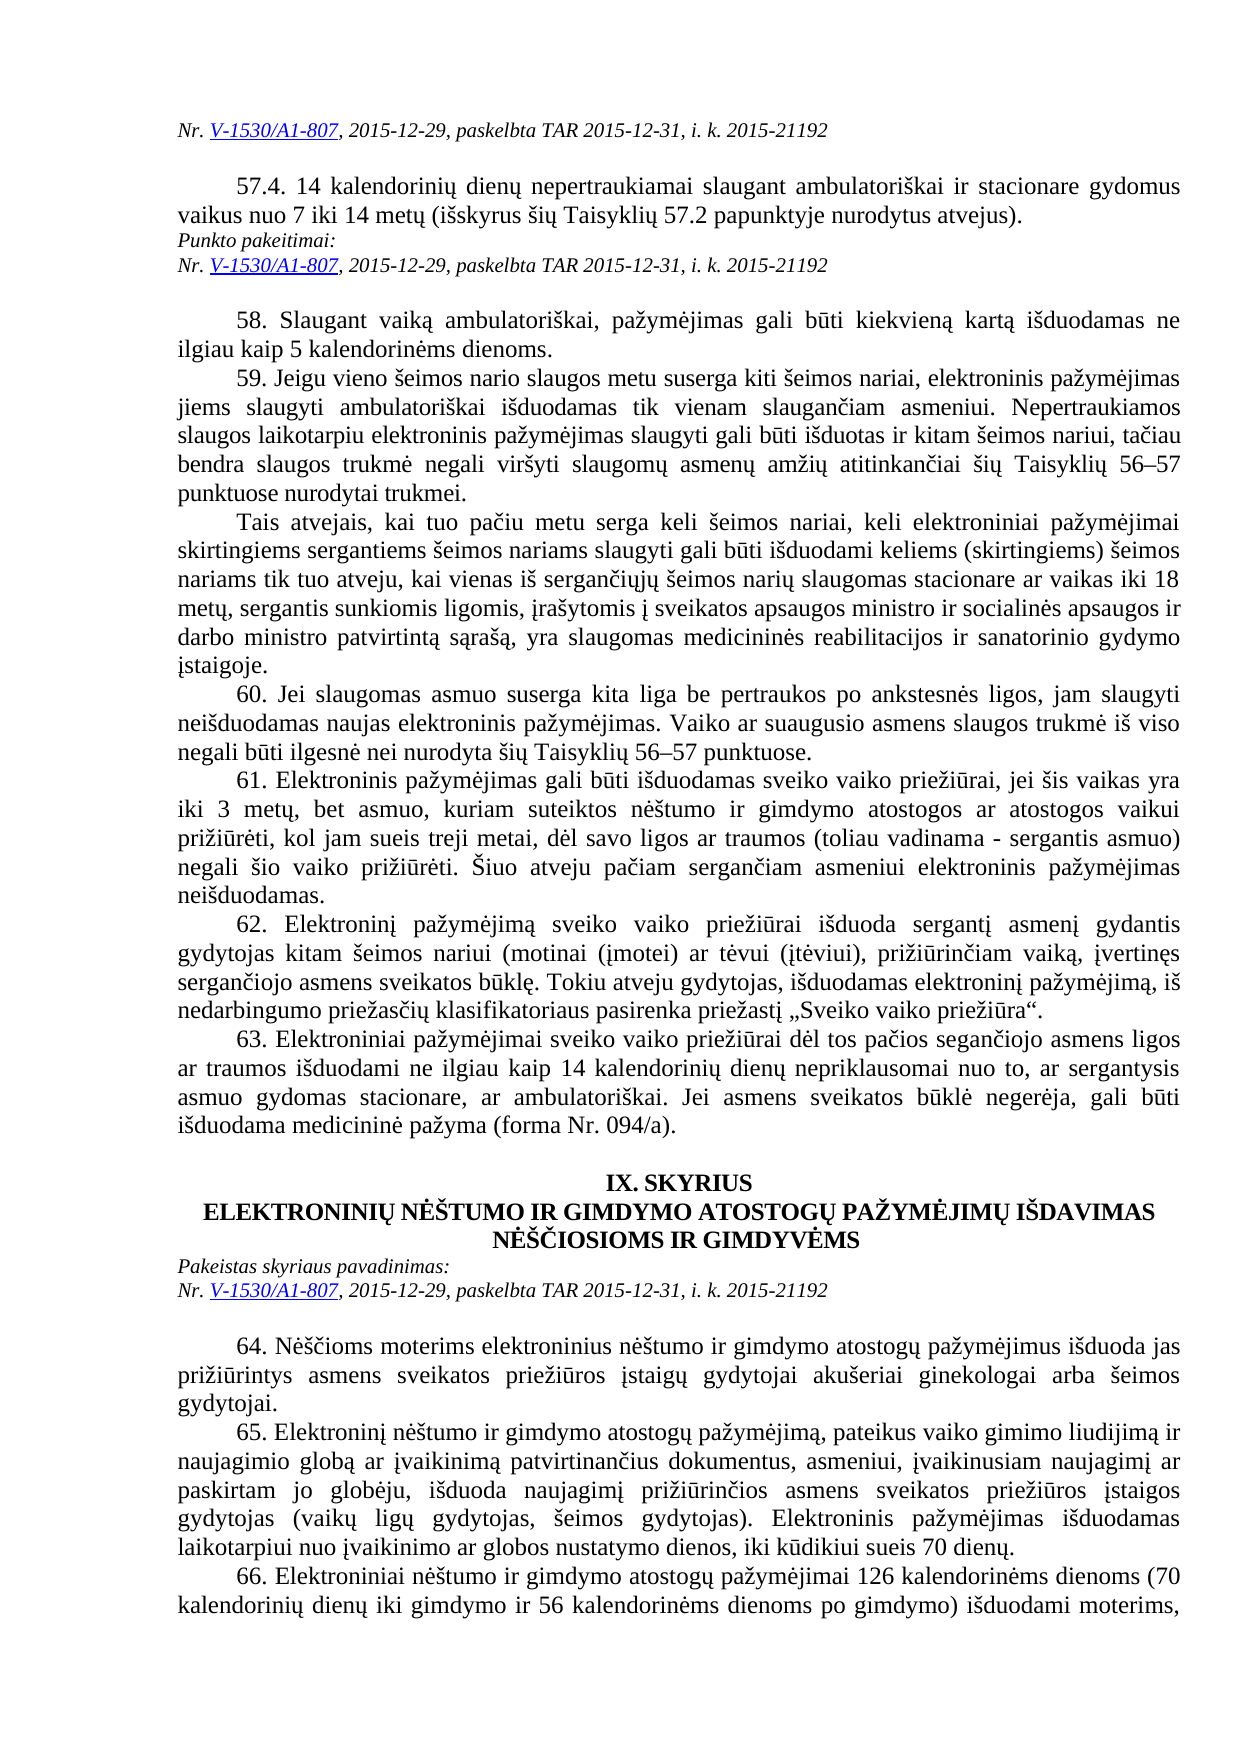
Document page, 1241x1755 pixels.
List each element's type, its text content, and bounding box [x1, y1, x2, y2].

text 62. Elektroninį pažymėjimą sveiko vaiko priežiūrai išduoda sergantį asmenį gydantis gydytojas kitam šeimos nariui (motinai (įmotei) ar tėvui (įtėviui), prižiūrinčiam vaiką, įvertinęs sergančiojo asmens sveikatos būklę. Tokiu atveju gydytojas, išduodamas elektroninį pažymėjimą, iš nedarbingumo priežasčių klasifikatoriaus pasirenka priežastį „Sveiko vaiko priežiūra“. [177, 909, 1181, 1024]
text Nr. V-1530/A1-807, 2015-12-29, paskelbta TAR 2015-12-31, i. k. 2015-21192 [177, 118, 1181, 142]
text Punkto pakeitimai: [177, 228, 1181, 252]
text 61. Elektroninis pažymėjimas gali būti išduodamas sveiko vaiko priežiūrai, jei šis vaikas yra iki 3 metų, bet asmuo, kuriam suteiktos nėštumo ir gimdymo atostogos ar atostogos vaikui prižiūrėti, kol jam sueis treji metai, dėl savo ligos ar traumos (toliau vadinama - sergantis asmuo) negali šio vaiko prižiūrėti. Šiuo atveju pačiam sergančiam asmeniui elektroninis pažymėjimas neišduodamas. [177, 765, 1181, 909]
text 64. Nėščioms moterims elektroninius nėštumo ir gimdymo atostogų pažymėjimus išduoda jas prižiūrintys asmens sveikatos priežiūros įstaigų gydytojai akušeriai ginekologai arba šeimos gydytojai. [177, 1331, 1181, 1417]
text Nr. V-1530/A1-807, 2015-12-29, paskelbta TAR 2015-12-31, i. k. 2015-21192 [177, 1278, 1181, 1302]
text Pakeistas skyriaus pavadinimas: [177, 1254, 1181, 1278]
text 65. Elektroninį nėštumo ir gimdymo atostogų pažymėjimą, pateikus vaiko gimimo liudijimą ir naujagimio globą ar įvaikinimą patvirtinančius dokumentus, asmeniui, įvaikinusiam naujagimį ar paskirtam jo globėju, išduoda naujagimį prižiūrinčios asmens sveikatos priežiūros įstaigos gydytojas (vaikų ligų gydytojas, šeimos gydytojas). Elektroninis pažymėjimas išduodamas laikotarpiui nuo įvaikinimo ar globos nustatymo dienos, iki kūdikiui sueis 70 dienų. [177, 1417, 1181, 1561]
text 57.4. 14 kalendorinių dienų nepertraukiamai slaugant ambulatoriškai ir stacionare gydomus vaikus nuo 7 iki 14 metų (išskyrus šių Taisyklių 57.2 papunktyje nurodytus atvejus). [177, 171, 1181, 228]
text 59. Jeigu vieno šeimos nario slaugos metu suserga kiti šeimos nariai, elektroninis pažymėjimas jiems slaugyti ambulatoriškai išduodamas tik vienam slaugančiam asmeniui. Nepertraukiamos slaugos laikotarpiu elektroninis pažymėjimas slaugyti gali būti išduotas ir kitam šeimos nariui, tačiau bendra slaugos trukmė negali viršyti slaugomų asmenų amžių atitinkančiai šių Taisyklių 56–57 punktuose nurodytai trukmei. [177, 363, 1181, 507]
text Nr. V-1530/A1-807, 2015-12-29, paskelbta TAR 2015-12-31, i. k. 2015-21192 [177, 252, 1181, 277]
text 58. Slaugant vaiką ambulatoriškai, pažymėjimas gali būti kiekvieną kartą išduodamas ne ilgiau kaip 5 kalendorinėms dienoms. [177, 305, 1181, 363]
text 66. Elektroniniai nėštumo ir gimdymo atostogų pažymėjimai 126 kalendorinėms dienoms (70 kalendorinių dienų iki gimdymo ir 56 kalendorinėms dienoms po gimdymo) išduodami moterims, [177, 1561, 1181, 1618]
text ELEKTRONINIŲ NĖŠTUMO IR GIMDYMO ATOSTOGŲ PAŽYMĖJIMŲ IŠDAVIMAS NĖŠČIOSIOMS IR GIMDYVĖMS [177, 1197, 1181, 1254]
text Tais atvejais, kai tuo pačiu metu serga keli šeimos nariai, keli elektroniniai pažymėjimai skirtingiems sergantiems šeimos nariams slaugyti gali būti išduodami keliems (skirtingiems) šeimos nariams tik tuo atveju, kai vienas iš sergančiųjų šeimos narių slaugomas stacionare ar vaikas iki 18 metų, sergantis sunkiomis ligomis, įrašytomis į sveikatos apsaugos ministro ir socialinės apsaugos ir darbo ministro patvirtintą sąrašą, yra slaugomas medicininės reabilitacijos ir sanatorinio gydymo įstaigoje. [177, 507, 1181, 679]
text 60. Jei slaugomas asmuo suserga kita liga be pertraukos po ankstesnės ligos, jam slaugyti neišduodamas naujas elektroninis pažymėjimas. Vaiko ar suaugusio asmens slaugos trukmė iš viso negali būti ilgesnė nei nurodyta šių Taisyklių 56–57 punktuose. [177, 679, 1181, 765]
text IX. skyrius [177, 1168, 1181, 1197]
text 63. Elektroniniai pažymėjimai sveiko vaiko priežiūrai dėl tos pačios segančiojo asmens ligos ar traumos išduodami ne ilgiau kaip 14 kalendorinių dienų nepriklausomai nuo to, ar sergantysis asmuo gydomas stacionare, ar ambulatoriškai. Jei asmens sveikatos būklė negerėja, gali būti išduodama medicininė pažyma (forma Nr. 094/a). [177, 1024, 1181, 1139]
